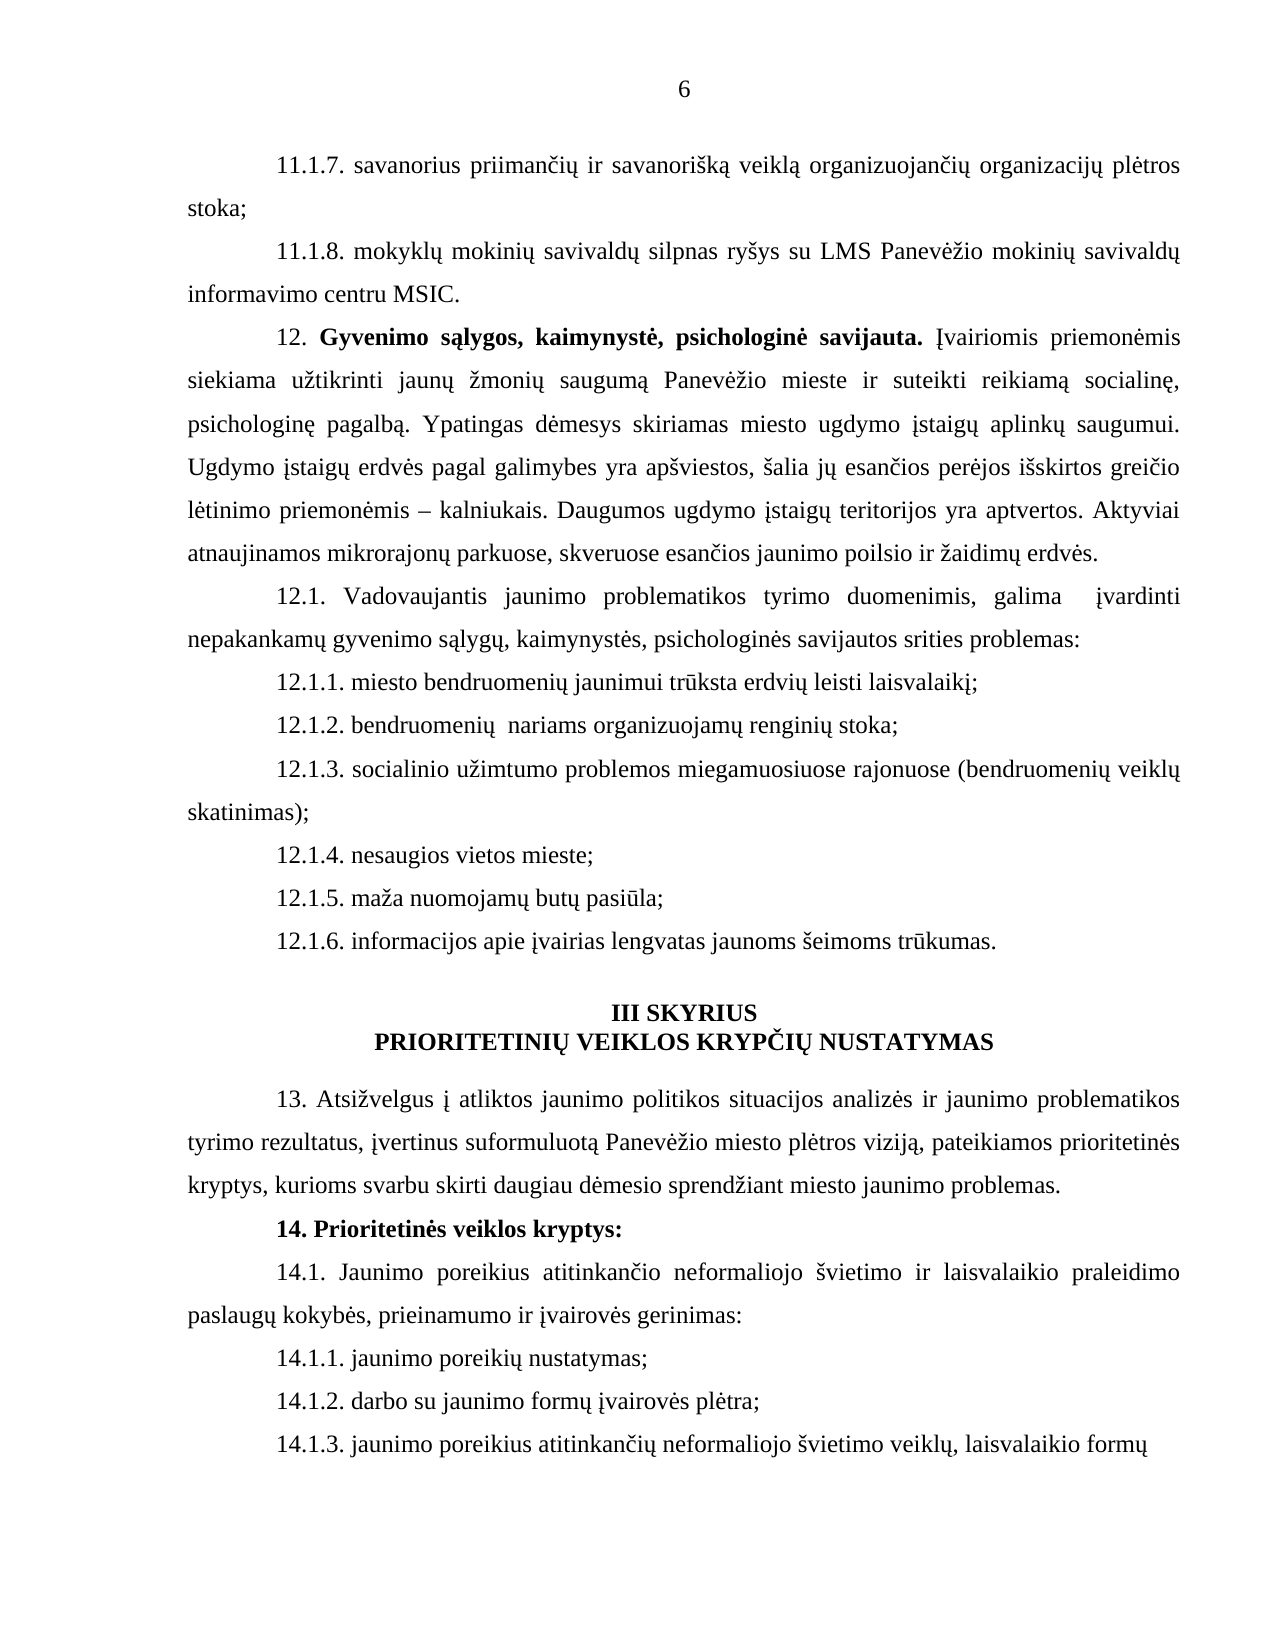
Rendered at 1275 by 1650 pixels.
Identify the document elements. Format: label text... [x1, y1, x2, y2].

text 11.1.7. savanorius priimančių ir savanorišką veiklą organizuojančių organizacijų plėtros stoka; [187, 150, 1181, 222]
text 14.1.2. darbo su jaunimo formų įvairovės plėtra; [187, 1386, 1181, 1415]
text 14.1. Jaunimo poreikius atitinkančio neformaliojo švietimo ir laisvalaikio praleidimo paslaugų kokybės, prieinamumo ir įvairovės gerinimas: [187, 1257, 1181, 1329]
text PRIORITETINIŲ VEIKLOS KRYPČIŲ NUSTATYMAS [187, 1027, 1181, 1056]
text 12.1.2. bendruomenių nariams organizuojamų renginių stoka; [187, 711, 1181, 739]
text 12.1.4. nesaugios vietos mieste; [187, 840, 1181, 869]
text 12.1.3. socialinio užimtumo problemos miegamuosiuose rajonuose (bendruomenių veiklų skatinimas); [187, 754, 1181, 826]
text 12.1.1. miesto bendruomenių jaunimui trūksta erdvių leisti laisvalaikį; [187, 667, 1181, 696]
text 13. Atsižvelgus į atliktos jaunimo politikos situacijos analizės ir jaunimo problematikos tyrimo rezultatus, įvertinus suformuluotą Panevėžio miesto plėtros viziją, pateikiamos prioritetinės kryptys, kurioms svarbu skirti daugiau dėmesio sprendžiant miesto jaunimo problemas. [187, 1084, 1181, 1199]
text 14.1.1. jaunimo poreikių nustatymas; [187, 1343, 1181, 1372]
text 14.1.3. jaunimo poreikius atitinkančių neformaliojo švietimo veiklų, laisvalaikio formų [187, 1429, 1181, 1458]
text 12.1.6. informacijos apie įvairias lengvatas jaunoms šeimoms trūkumas. [187, 926, 1181, 955]
text 12.1. Vadovaujantis jaunimo problematikos tyrimo duomenimis, galima įvardinti nepakankamų gyvenimo sąlygų, kaimynystės, psichologinės savijautos srities problemas: [187, 581, 1181, 653]
text 12.1.5. maža nuomojamų butų pasiūla; [187, 883, 1181, 912]
text III SKYRIUS [187, 998, 1181, 1027]
text 11.1.8. mokyklų mokinių savivaldų silpnas ryšys su LMS Panevėžio mokinių savivaldų informavimo centru MSIC. [187, 236, 1181, 308]
text 14. Prioritetinės veiklos kryptys: [187, 1214, 1181, 1242]
text 12. Gyvenimo sąlygos, kaimynystė, psichologinė savijauta. Įvairiomis priemonėmis siekiama užtikrinti jaunų žmonių saugumą Panevėžio mieste ir suteikti reikiamą socialinę, psichologinę pagalbą. Ypatingas dėmesys skiriamas miesto ugdymo įstaigų aplinkų saugumui. Ugdymo įstaigų erdvės pagal galimybes yra apšviestos, šalia jų esančios perėjos išskirtos greičio lėtinimo priemonėmis – kalniukais. Daugumos ugdymo įstaigų teritorijos yra aptvertos. Aktyviai atnaujinamos mikrorajonų parkuose, skveruose esančios jaunimo poilsio ir žaidimų erdvės. [187, 322, 1181, 567]
